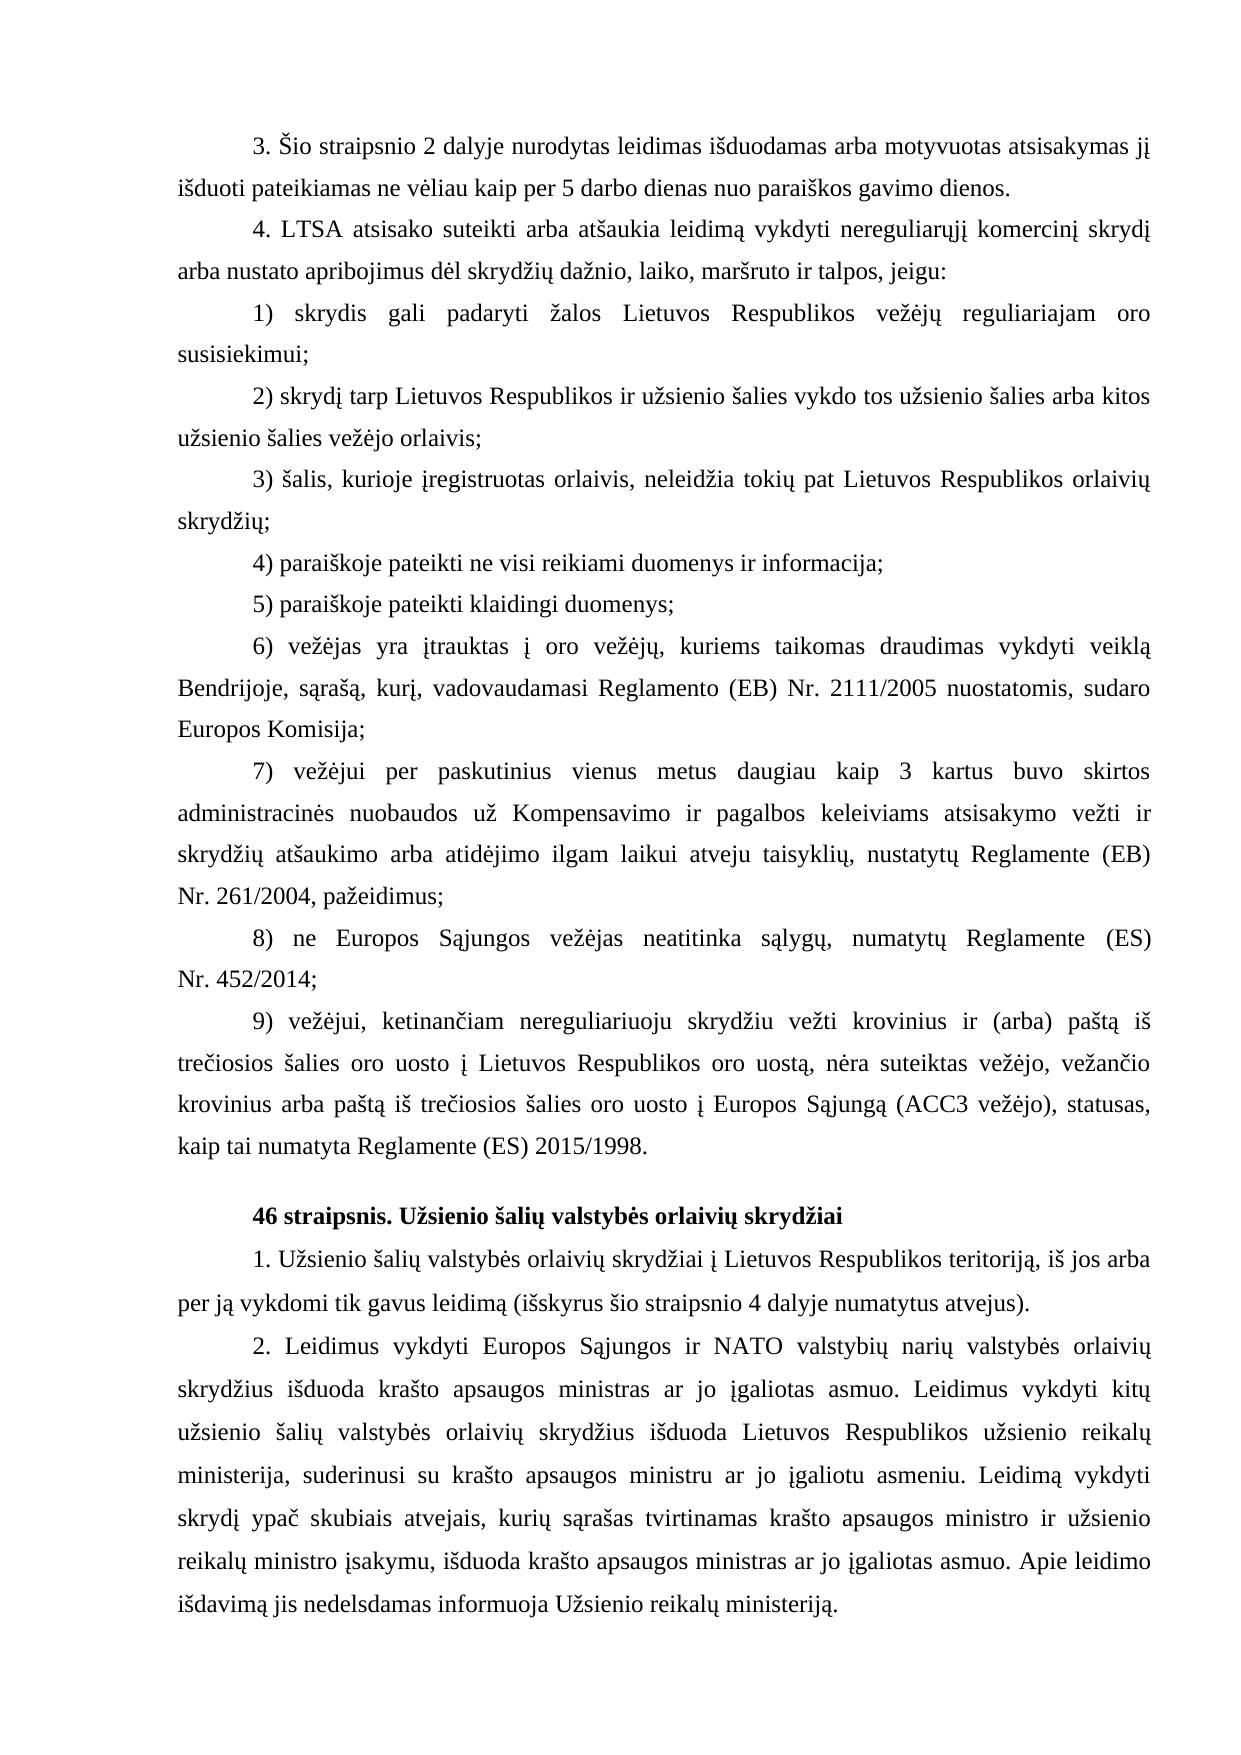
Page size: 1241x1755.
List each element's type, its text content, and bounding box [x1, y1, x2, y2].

text 8) ne Europos Sąjungos vežėjas neatitinka sąlygų, numatytų Reglamente (ES) Nr. 452/2014; [177, 910, 1152, 993]
text 4. LTSA atsisako suteikti arba atšaukia leidimą vykdyti nereguliarųjį komercinį skrydį arba nustato apribojimus dėl skrydžių dažnio, laiko, maršruto ir talpos, jeigu: [177, 201, 1152, 285]
text 7) vežėjui per paskutinius vienus metus daugiau kaip 3 kartus buvo skirtos administracinės nuobaudos už Kompensavimo ir pagalbos keleiviams atsisakymo vežti ir skrydžių atšaukimo arba atidėjimo ilgam laikui atveju taisyklių, nustatytų Reglamente (EB) Nr. 261/2004, pažeidimus; [177, 743, 1152, 910]
text 9) vežėjui, ketinančiam nereguliariuoju skrydžiu vežti krovinius ir (arba) paštą iš trečiosios šalies oro uosto į Lietuvos Respublikos oro uostą, nėra suteiktas vežėjo, vežančio krovinius arba paštą iš trečiosios šalies oro uosto į Europos Sąjungą (ACC3 vežėjo), statusas, kaip tai numatyta Reglamente (ES) 2015/1998. [177, 993, 1152, 1160]
text 4) paraiškoje pateikti ne visi reikiami duomenys ir informacija; [177, 535, 1152, 576]
text 2) skrydį tarp Lietuvos Respublikos ir užsienio šalies vykdo tos užsienio šalies arba kitos užsienio šalies vežėjo orlaivis; [177, 368, 1152, 451]
text 6) vežėjas yra įtrauktas į oro vežėjų, kuriems taikomas draudimas vykdyti veiklą Bendrijoje, sąrašą, kurį, vadovaudamasi Reglamento (EB) Nr. 2111/2005 nuostatomis, sudaro Europos Komisija; [177, 618, 1152, 743]
text 3) šalis, kurioje įregistruotas orlaivis, neleidžia tokių pat Lietuvos Respublikos orlaivių skrydžių; [177, 451, 1152, 535]
text 2. Leidimus vykdyti Europos Sąjungos ir NATO valstybių narių valstybės orlaivių skrydžius išduoda krašto apsaugos ministras ar jo įgaliotas asmuo. Leidimus vykdyti kitų užsienio šalių valstybės orlaivių skrydžius išduoda Lietuvos Respublikos užsienio reikalų ministerija, suderinusi su krašto apsaugos ministru ar jo įgaliotu asmeniu. Leidimą vykdyti skrydį ypač skubiais atvejais, kurių sąrašas tvirtinamas krašto apsaugos ministro ir užsienio reikalų ministro įsakymu, išduoda krašto apsaugos ministras ar jo įgaliotas asmuo. Apie leidimo išdavimą jis nedelsdamas informuoja Užsienio reikalų ministeriją. [177, 1331, 1152, 1618]
text 1. Užsienio šalių valstybės orlaivių skrydžiai į Lietuvos Respublikos teritoriją, iš jos arba per ją vykdomi tik gavus leidimą (išskyrus šio straipsnio 4 dalyje numatytus atvejus). [177, 1244, 1152, 1316]
text 1) skrydis gali padaryti žalos Lietuvos Respublikos vežėjų reguliariajam oro susisiekimui; [177, 285, 1152, 368]
text 5) paraiškoje pateikti klaidingi duomenys; [177, 576, 1152, 618]
text 3. Šio straipsnio 2 dalyje nurodytas leidimas išduodamas arba motyvuotas atsisakymas jį išduoti pateikiamas ne vėliau kaip per 5 darbo dienas nuo paraiškos gavimo dienos. [177, 118, 1152, 201]
text 46 straipsnis. Užsienio šalių valstybės orlaivių skrydžiai [177, 1201, 1152, 1230]
